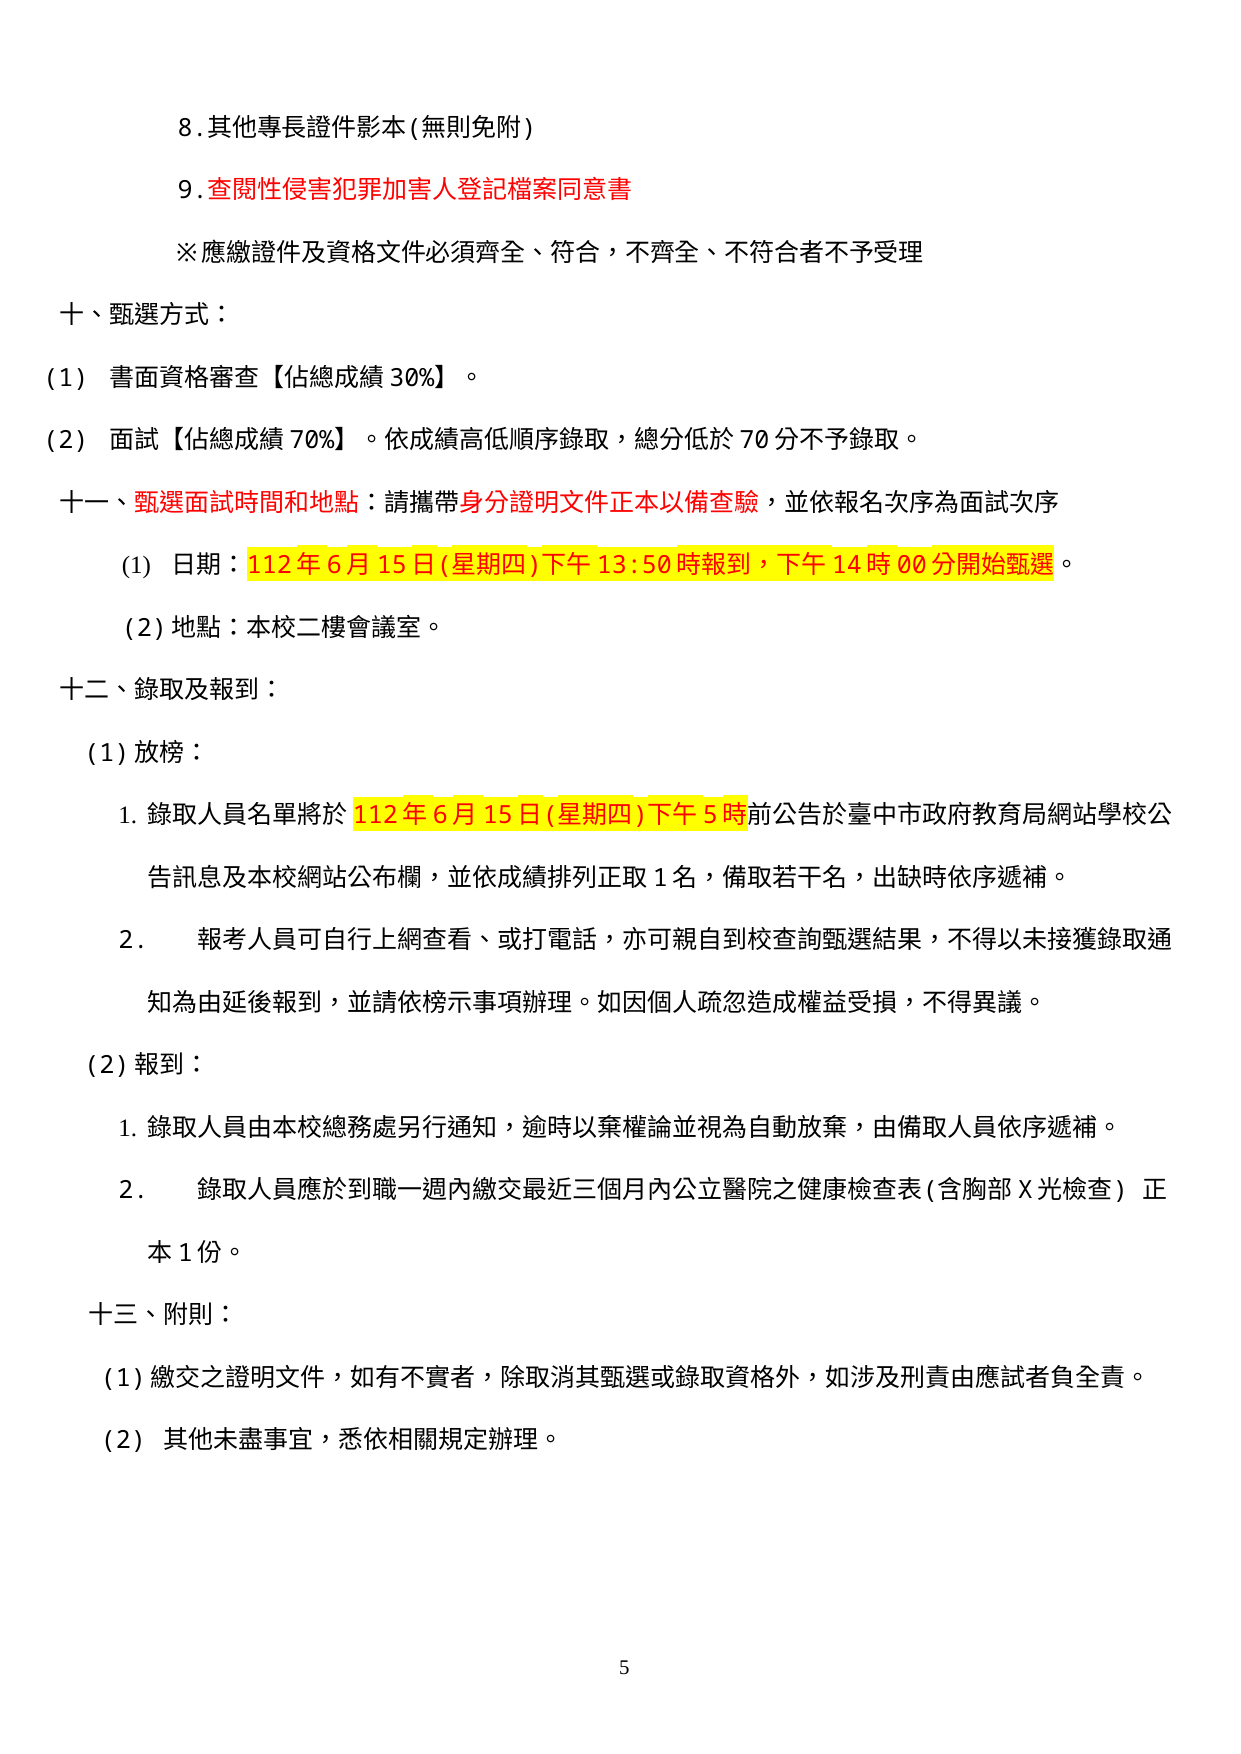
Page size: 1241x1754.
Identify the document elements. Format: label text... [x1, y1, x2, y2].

list 面試【佔總成績70%】。依成績高低順序錄取，總分低於70分不予錄取。 [43, 396, 1181, 459]
text 9.查閱性侵害犯罪加害人登記檔案同意書 [177, 146, 1181, 209]
text 十二、錄取及報到： [59, 646, 1181, 709]
list 地點：本校二樓會議室。 [122, 584, 1181, 646]
text 十一、甄選面試時間和地點：請攜帶身分證明文件正本以備查驗，並依報名次序為面試次序 [59, 459, 1181, 521]
list 報到： [84, 1021, 1181, 1084]
text 十三、附則： [88, 1271, 1181, 1334]
list 錄取人員應於到職一週內繳交最近三個月內公立醫院之健康檢查表(含胸部X光檢查) 正本1份。 [118, 1146, 1181, 1271]
list 放榜： [84, 709, 1181, 771]
list 日期：112年6月15日(星期四)下午13:50時報到，下午14時00分開始甄選。 [122, 521, 1181, 584]
list 繳交之證明文件，如有不實者，除取消其甄選或錄取資格外，如涉及刑責由應試者負全責。 [101, 1334, 1181, 1396]
list 其他未盡事宜，悉依相關規定辦理。 [101, 1396, 1181, 1459]
list 錄取人員名單將於112年6月15日(星期四)下午5時前公告於臺中市政府教育局網站學校公告訊息及本校網站公布欄，並依成績排列正取1名，備取若干名，出缺時依序遞補。 [118, 771, 1181, 896]
text 8.其他專長證件影本(無則免附) [177, 84, 1181, 146]
list 錄取人員由本校總務處另行通知，逾時以棄權論並視為自動放棄，由備取人員依序遞補。 [118, 1084, 1181, 1146]
text ※應繳證件及資格文件必須齊全、符合，不齊全、不符合者不予受理 [172, 209, 1181, 271]
list 書面資格審查【佔總成績30%】。 [43, 334, 1181, 396]
list 報考人員可自行上網查看、或打電話，亦可親自到校查詢甄選結果，不得以未接獲錄取通知為由延後報到，並請依榜示事項辦理。如因個人疏忽造成權益受損，不得異議。 [118, 896, 1181, 1021]
text 十、甄選方式： [59, 271, 1181, 334]
